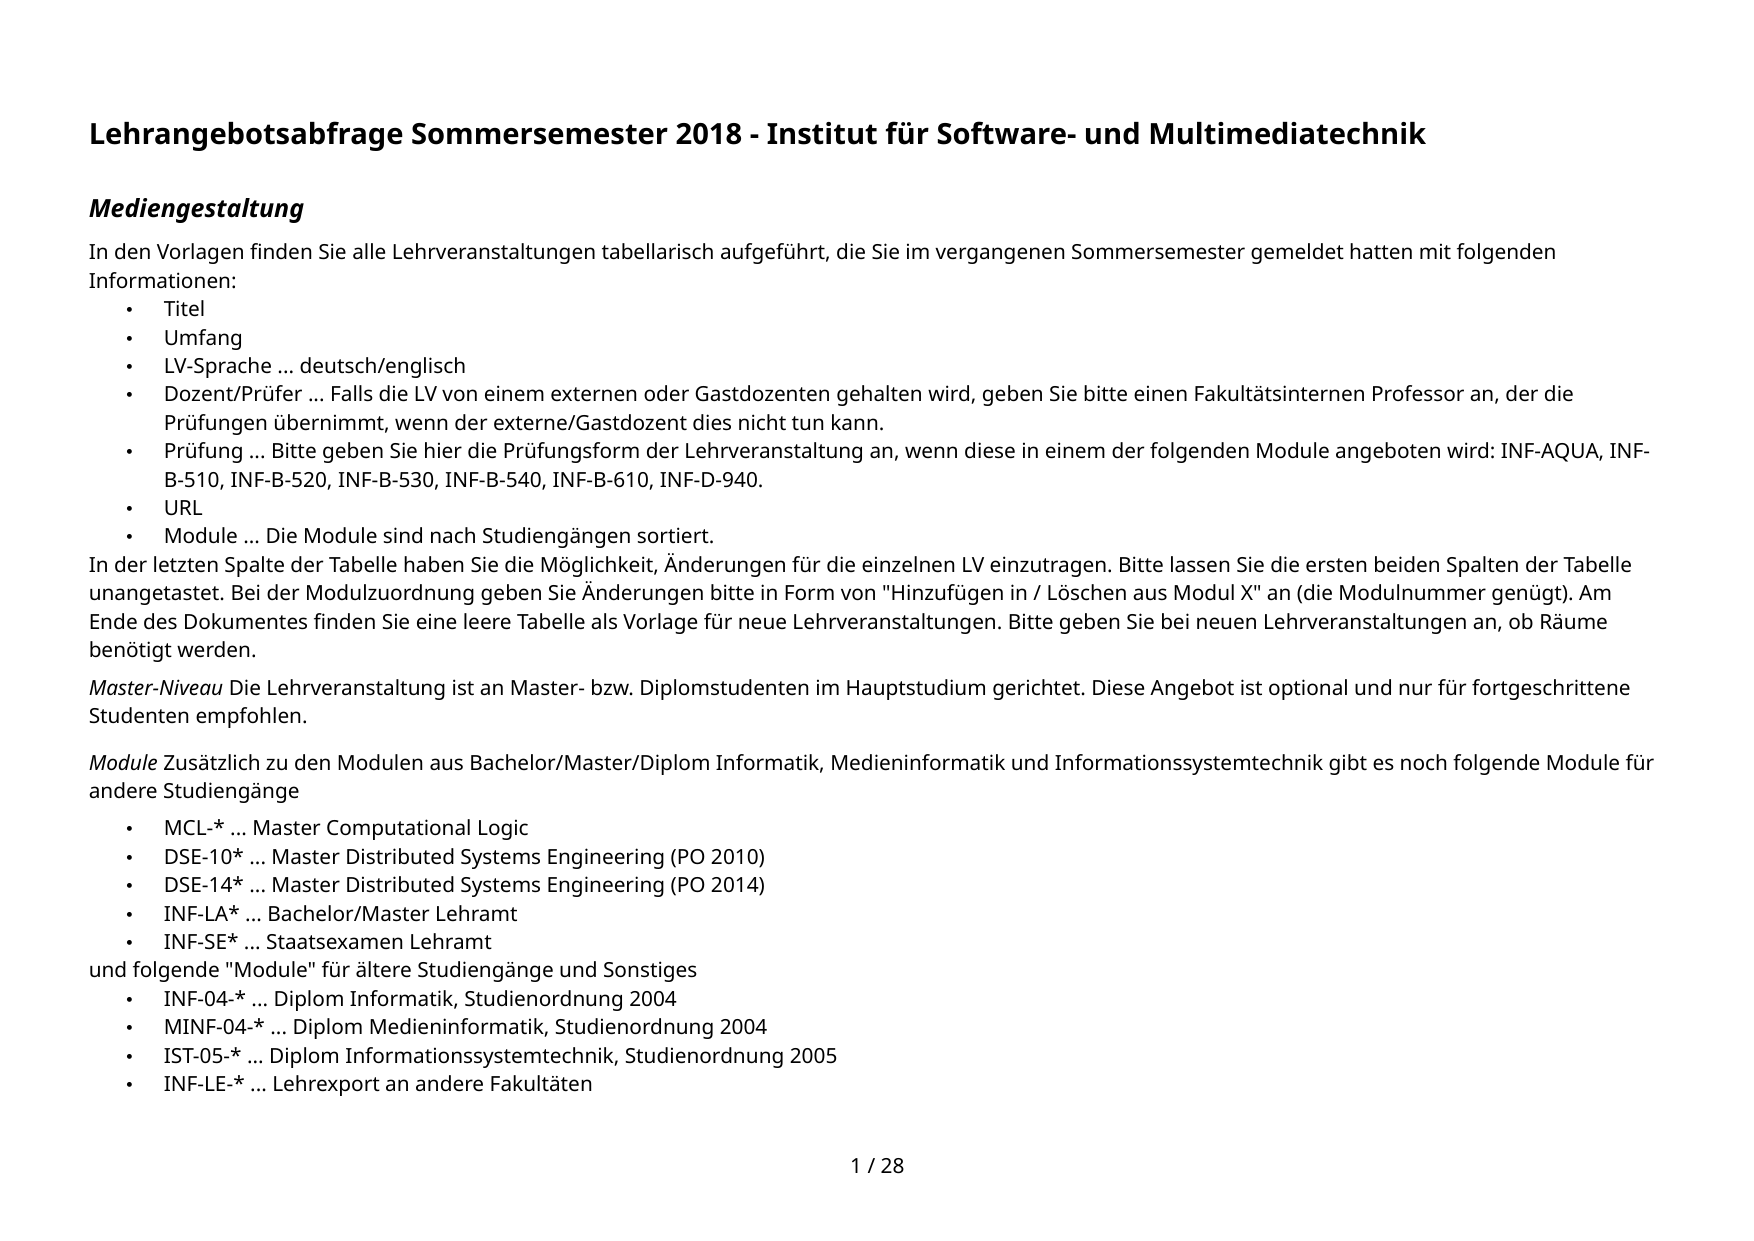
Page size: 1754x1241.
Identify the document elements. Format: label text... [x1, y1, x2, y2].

list IST-05-* ... Diplom Informationssystemtechnik, Studienordnung 2005 [126, 1041, 1665, 1069]
text und folgende "Module" für ältere Studiengänge und Sonstiges [88, 956, 1665, 984]
subtitle Mediengestaltung [88, 191, 1665, 225]
list LV-Sprache ... deutsch/englisch [126, 351, 1665, 379]
text Module Zusätzlich zu den Modulen aus Bachelor/Master/Diplom Informatik, Medieninformatik und Informationssystemtechnik gibt es noch folgende Module für andere Studiengänge [88, 748, 1665, 804]
list DSE-10* ... Master Distributed Systems Engineering (PO 2010) [126, 842, 1665, 870]
list Umfang [126, 323, 1665, 351]
list INF-SE* ... Staatsexamen Lehramt [126, 927, 1665, 956]
list Titel [126, 294, 1665, 323]
text Master-Niveau Die Lehrveranstaltung ist an Master- bzw. Diplomstudenten im Hauptstudium gerichtet. Diese Angebot ist optional und nur für fortgeschrittene Studenten empfohlen. [88, 673, 1665, 730]
list MINF-04-* ... Diplom Medieninformatik, Studienordnung 2004 [126, 1012, 1665, 1041]
list INF-LA* ... Bachelor/Master Lehramt [126, 899, 1665, 927]
list Module ... Die Module sind nach Studiengängen sortiert. [126, 522, 1665, 550]
list DSE-14* ... Master Distributed Systems Engineering (PO 2014) [126, 870, 1665, 899]
list Dozent/Prüfer ... Falls die LV von einem externen oder Gastdozenten gehalten wird, geben Sie bitte einen Fakultätsinternen Professor an, der die Prüfungen übernimmt, wenn der externe/Gastdozent dies nicht tun kann. [126, 379, 1665, 436]
list MCL-* ... Master Computational Logic [126, 813, 1665, 842]
text In der letzten Spalte der Tabelle haben Sie die Möglichkeit, Änderungen für die einzelnen LV einzutragen. Bitte lassen Sie die ersten beiden Spalten der Tabelle unangetastet. Bei der Modulzuordnung geben Sie Änderungen bitte in Form von "Hinzufügen in / Löschen aus Modul X" an (die Modulnummer genügt). Am Ende des Dokumentes finden Sie eine leere Tabelle als Vorlage für neue Lehrveranstaltungen. Bitte geben Sie bei neuen Lehrveranstaltungen an, ob Räume benötigt werden. [88, 550, 1665, 664]
text In den Vorlagen finden Sie alle Lehrveranstaltungen tabellarisch aufgeführt, die Sie im vergangenen Sommersemester gemeldet hatten mit folgenden Informationen: [88, 237, 1665, 294]
list INF-04-* ... Diplom Informatik, Studienordnung 2004 [126, 984, 1665, 1012]
list INF-LE-* ... Lehrexport an andere Fakultäten [126, 1069, 1665, 1098]
subtitle Lehrangebotsabfrage Sommersemester 2018 - Institut für Software- und Multimediatechnik [88, 113, 1665, 153]
list URL [126, 493, 1665, 522]
list Prüfung ... Bitte geben Sie hier die Prüfungsform der Lehrveranstaltung an, wenn diese in einem der folgenden Module angeboten wird: INF-AQUA, INF-B-510, INF-B-520, INF-B-530, INF-B-540, INF-B-610, INF-D-940. [126, 436, 1665, 493]
